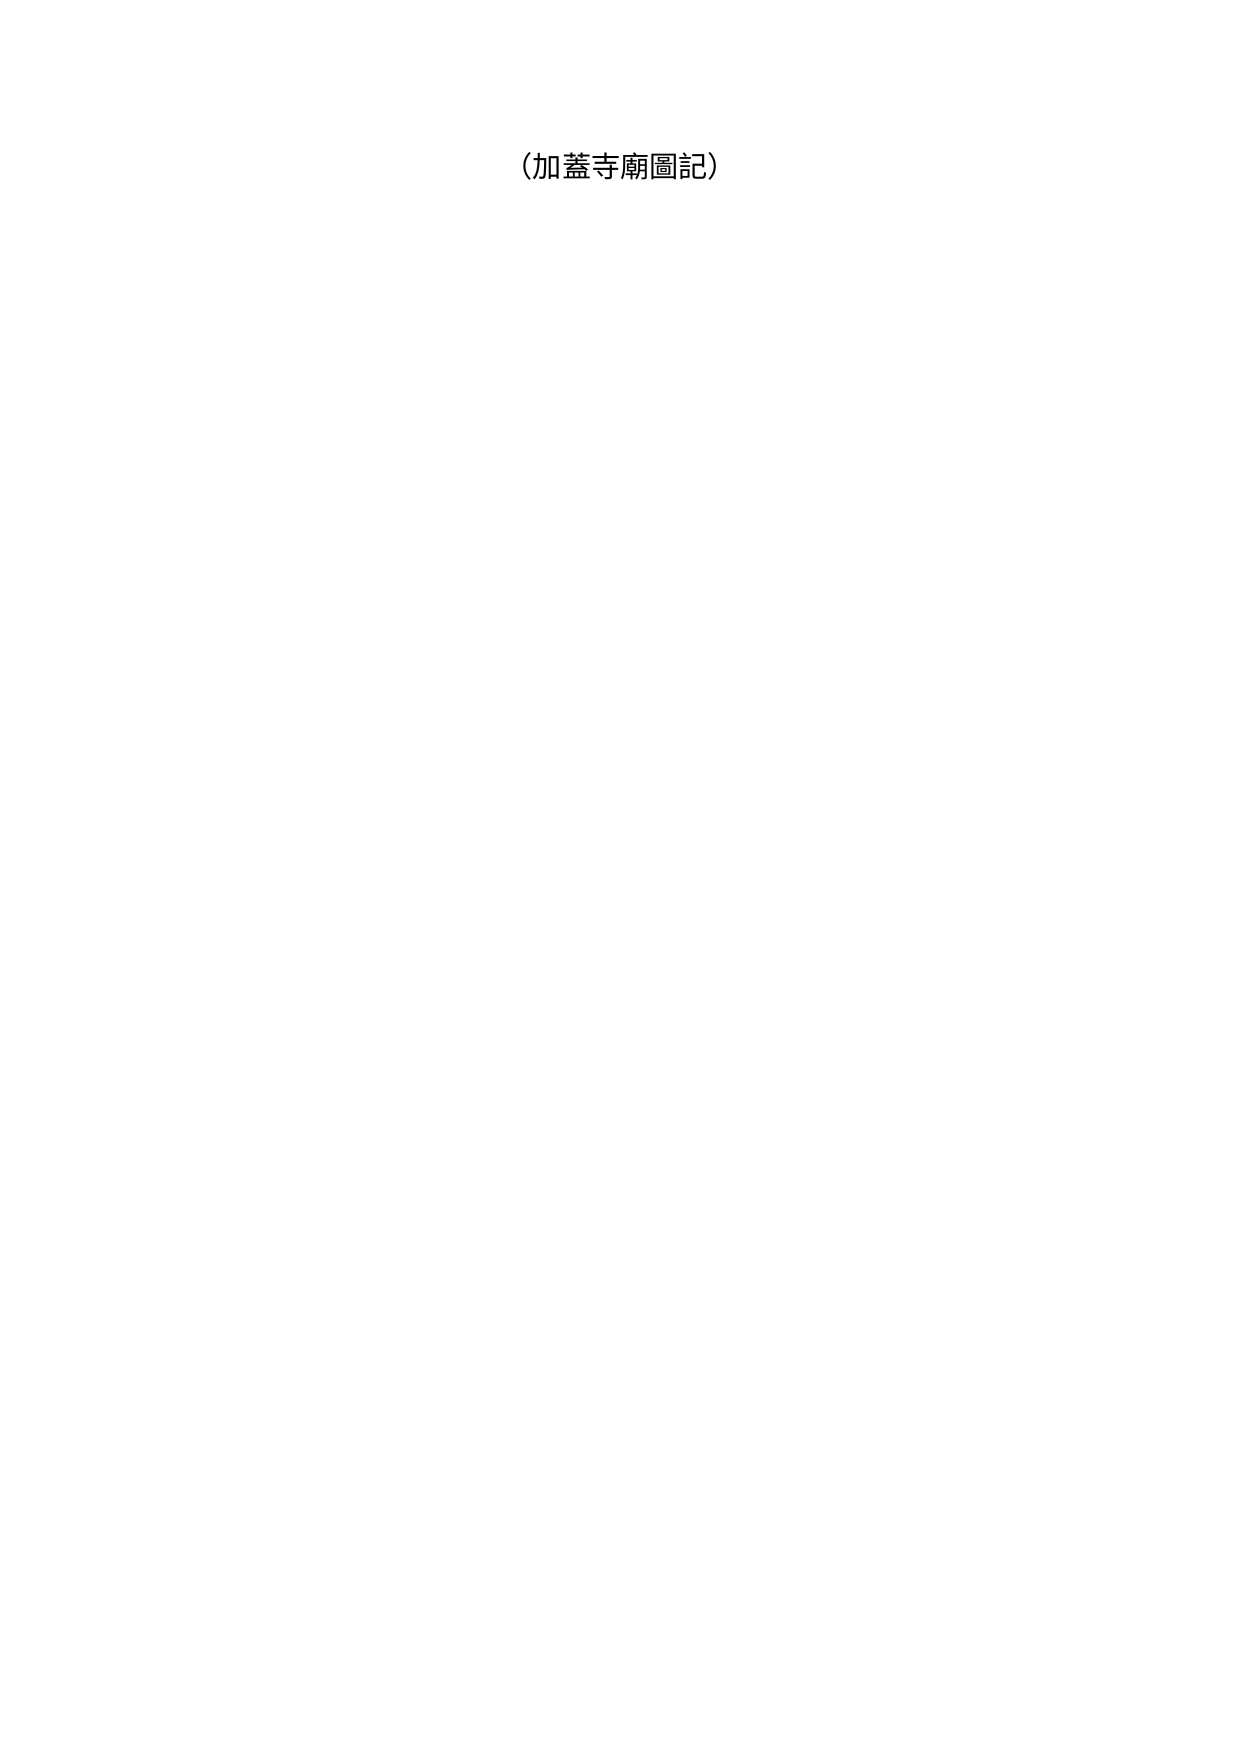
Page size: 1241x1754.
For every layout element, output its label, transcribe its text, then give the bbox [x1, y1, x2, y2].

text （加蓋寺廟圖記） [118, 127, 1122, 202]
